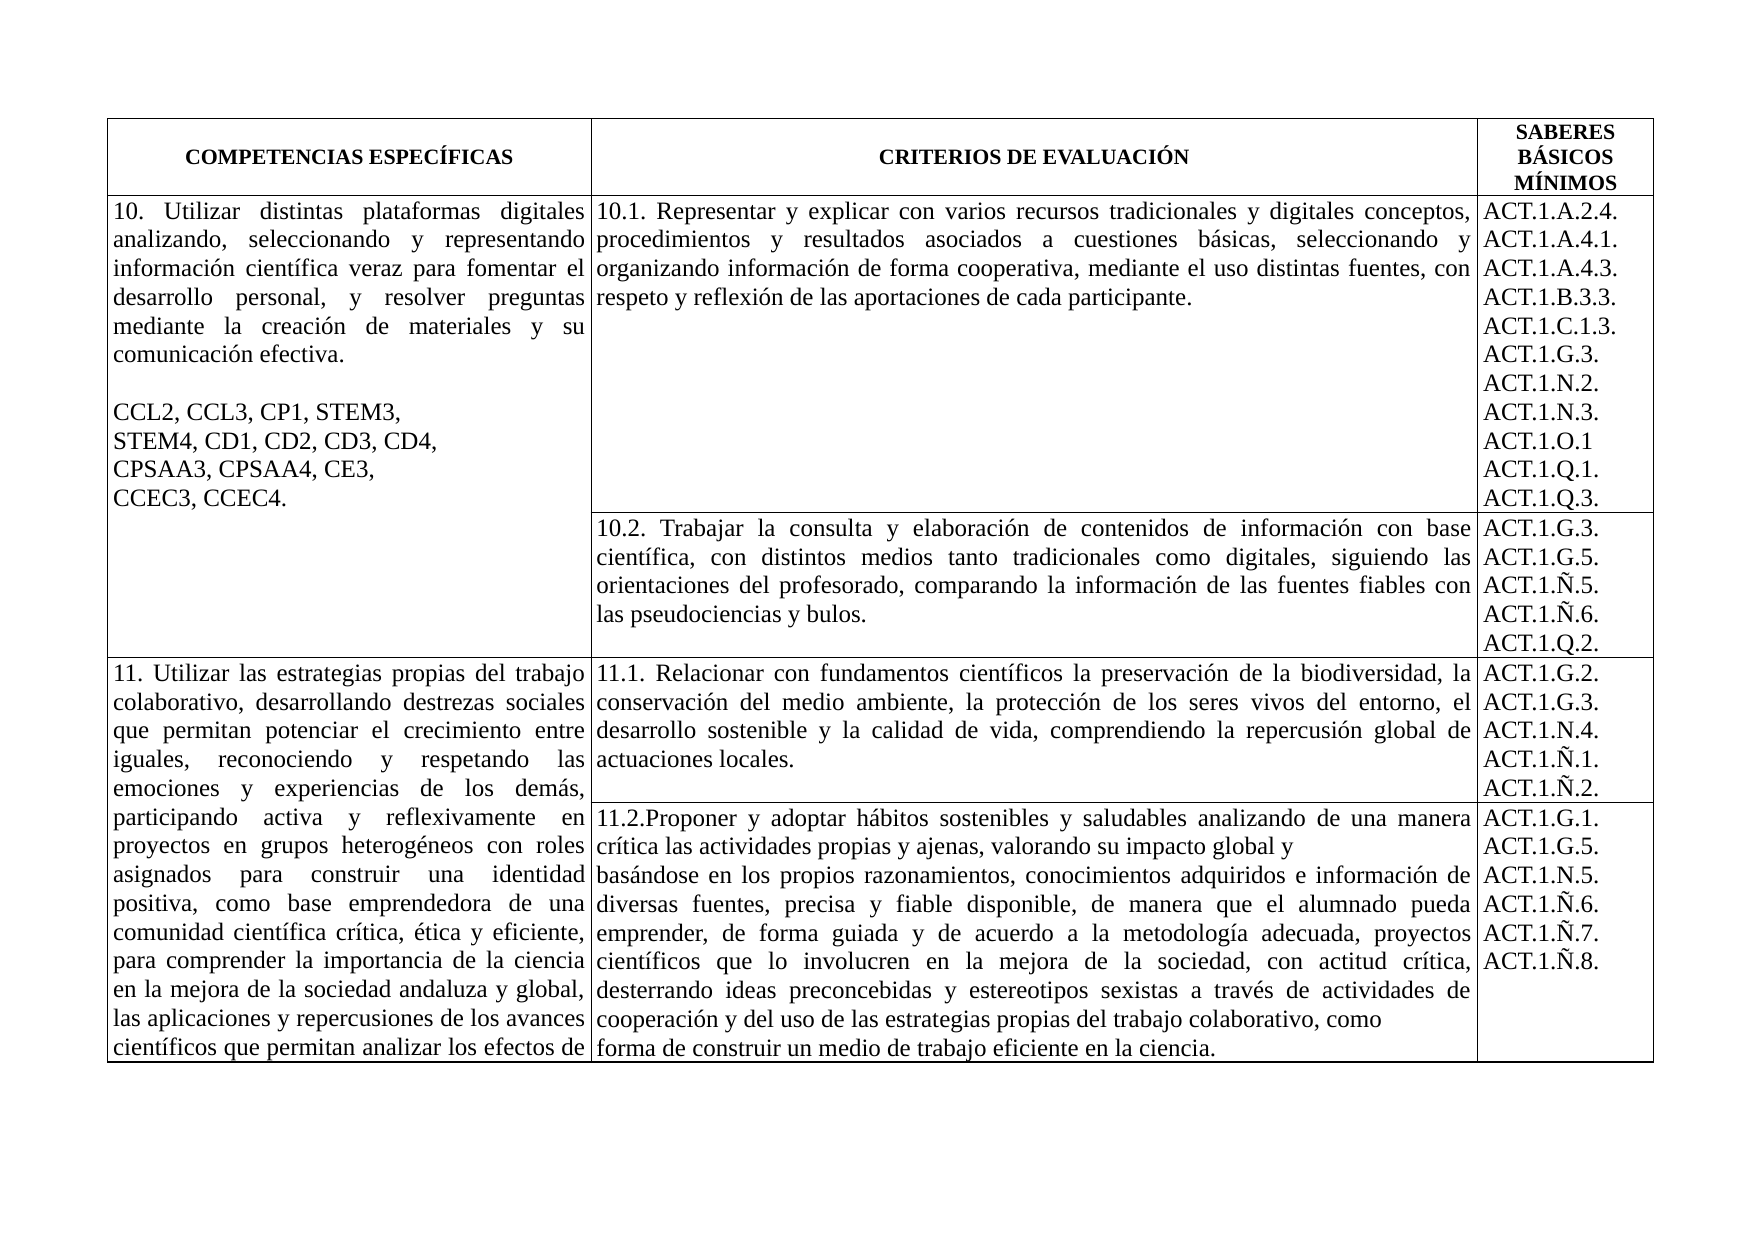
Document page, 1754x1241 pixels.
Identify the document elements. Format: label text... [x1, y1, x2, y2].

table_cell 10.1. Representar y explicar con varios recursos tradicionales y digitales conceptos, procedimientos y resultados asociados a cuestiones básicas, seleccionando y organizando información de forma cooperativa, mediante el uso distintas fuentes, con respeto y reflexión de las aportaciones de cada participante. [592, 196, 1477, 512]
table_cell 10. Utilizar distintas plataformas digitales analizando, seleccionando y representando información científica veraz para fomentar el desarrollo personal, y resolver preguntas mediante la creación de materiales y su comunicación efectiva. CCL2, CCL3, CP1, STEM3, STEM4, CD1, CD2, CD3, CD4, CPSAA3, CPSAA4, CE3, CCEC3, CCEC4. [108, 196, 591, 657]
table_cell 10.2. Trabajar la consulta y elaboración de contenidos de información con base científica, con distintos medios tanto tradicionales como digitales, siguiendo las orientaciones del profesorado, comparando la información de las fuentes fiables con las pseudociencias y bulos. [592, 513, 1477, 657]
table_cell 11. Utilizar las estrategias propias del trabajo colaborativo, desarrollando destrezas sociales que permitan potenciar el crecimiento entre iguales, reconociendo y respetando las emociones y experiencias de los demás, participando activa y reflexivamente en proyectos en grupos heterogéneos con roles asignados para construir una identidad positiva, como base emprendedora de una comunidad científica crítica, ética y eficiente, para comprender la importancia de la ciencia en la mejora de la sociedad andaluza y global, las aplicaciones y repercusiones de los avances científicos que permitan analizar los efectos de determinadas acciones sobre el medioambiente y la salud, para promover y adoptar hábitos que eviten o minimicen los impactos medioambientales negativos, sean compatibles con un desarrollo sostenible y permitan mantener y mejorar la salud individual y colectiva, todo ello teniendo como marco el entorno andaluz. CCL3, CCL5, CP3, STEM3, STEM5, CD3, CD4, CPSAA1, CPSAA2, CPSAA3, CC2, CC3, CC4, CE1, CE2. [108, 658, 591, 1061]
table_header CRITERIOS DE EVALUACIÓN [592, 119, 1477, 195]
table_cell ACT.1.G.2. ACT.1.G.3. ACT.1.N.4. ACT.1.Ñ.1. ACT.1.Ñ.2. [1478, 658, 1653, 802]
table_cell 11.2.Proponer y adoptar hábitos sostenibles y saludables analizando de una manera crítica las actividades propias y ajenas, valorando su impacto global y basándose en los propios razonamientos, conocimientos adquiridos e información de diversas fuentes, precisa y fiable disponible, de manera que el alumnado pueda emprender, de forma guiada y de acuerdo a la metodología adecuada, proyectos científicos que lo involucren en la mejora de la sociedad, con actitud crítica, desterrando ideas preconcebidas y estereotipos sexistas a través de actividades de cooperación y del uso de las estrategias propias del trabajo colaborativo, como forma de construir un medio de trabajo eficiente en la ciencia. [592, 803, 1477, 1061]
table_cell ACT.1.G.3. ACT.1.G.5. ACT.1.Ñ.5. ACT.1.Ñ.6. ACT.1.Q.2. [1478, 513, 1653, 657]
table_cell 11.1. Relacionar con fundamentos científicos la preservación de la biodiversidad, la conservación del medio ambiente, la protección de los seres vivos del entorno, el desarrollo sostenible y la calidad de vida, comprendiendo la repercusión global de actuaciones locales. [592, 658, 1477, 802]
table_header SABERES BÁSICOS MÍNIMOS [1478, 119, 1653, 195]
table_cell ACT.1.A.2.4. ACT.1.A.4.1. ACT.1.A.4.3. ACT.1.B.3.3. ACT.1.C.1.3. ACT.1.G.3. ACT.1.N.2. ACT.1.N.3. ACT.1.O.1 ACT.1.Q.1. ACT.1.Q.3. [1478, 196, 1653, 512]
table_header COMPETENCIAS ESPECÍFICAS [108, 119, 591, 195]
table_cell ACT.1.G.1. ACT.1.G.5. ACT.1.N.5. ACT.1.Ñ.6. ACT.1.Ñ.7. ACT.1.Ñ.8. [1478, 803, 1653, 1061]
